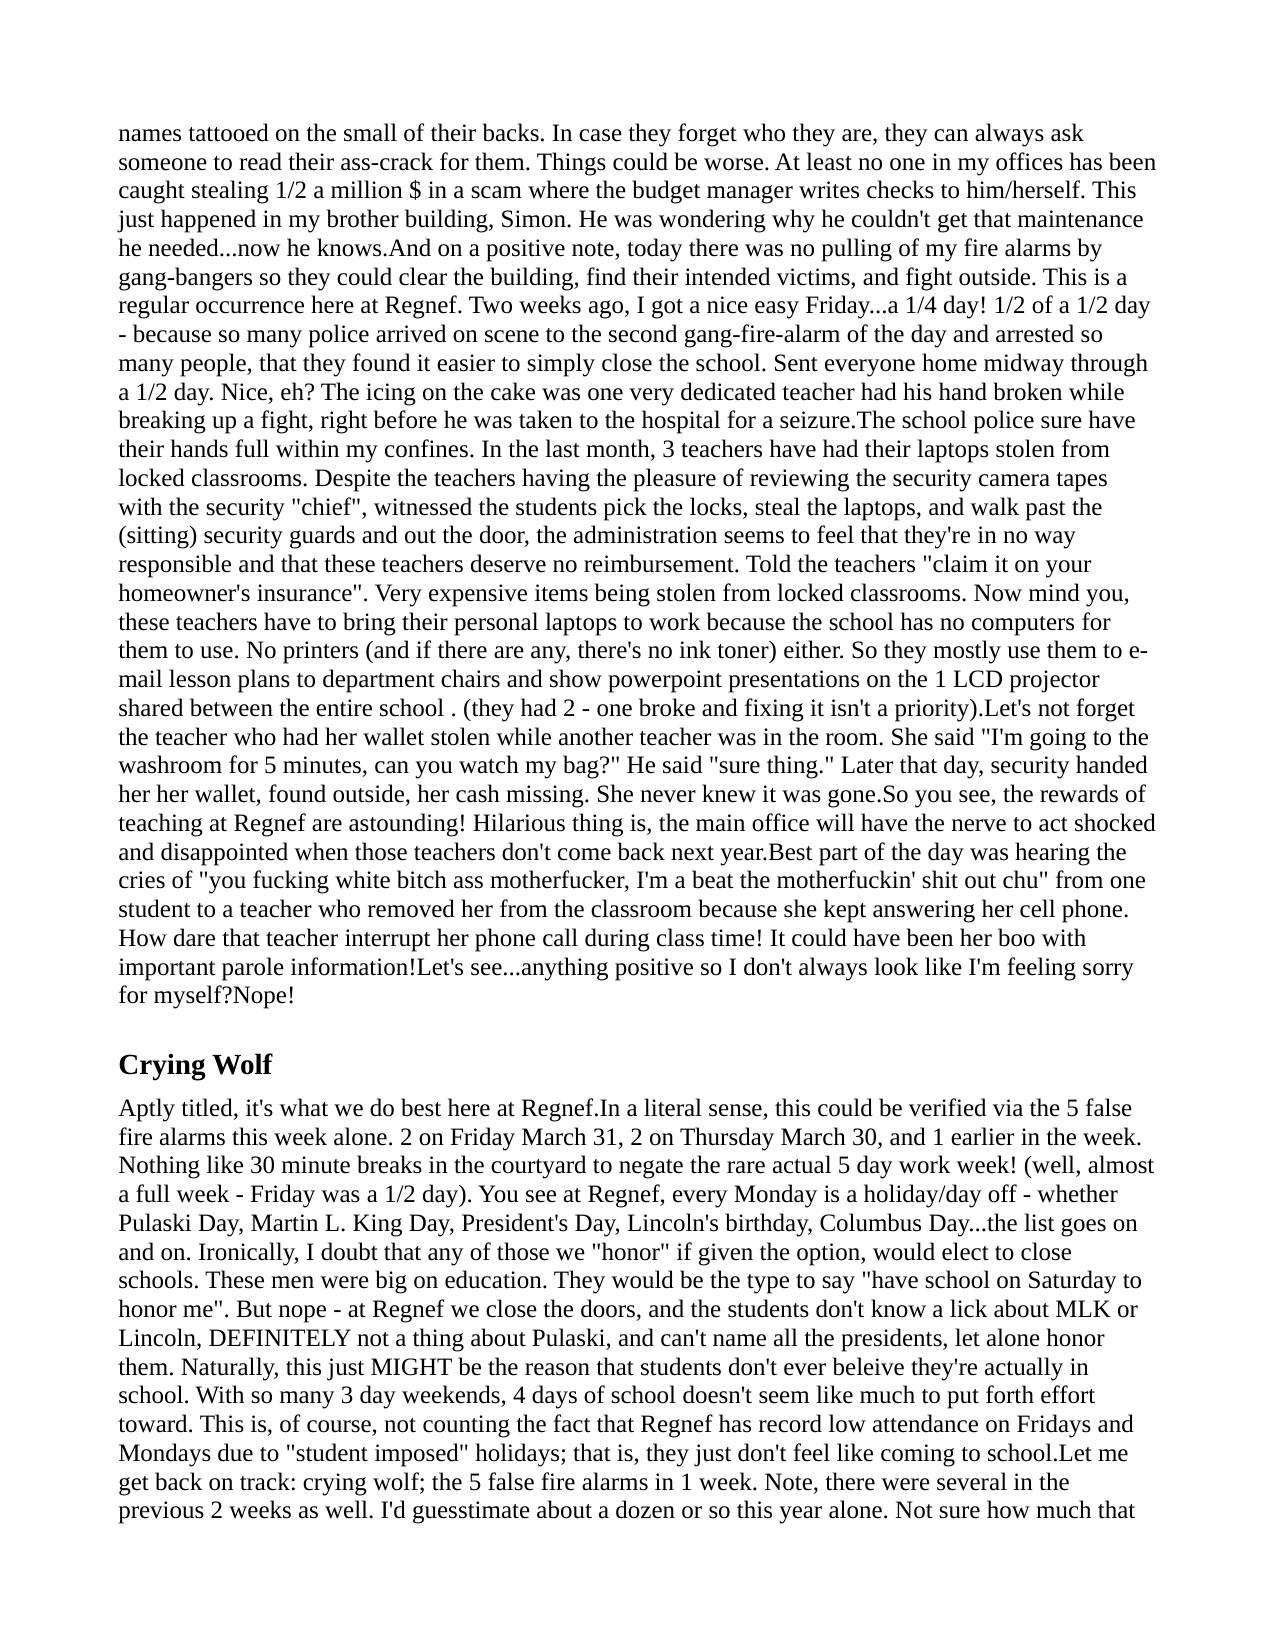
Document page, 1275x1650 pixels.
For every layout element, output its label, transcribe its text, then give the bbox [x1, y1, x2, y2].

text names tattooed on the small of their backs. In case they forget who they are, they can always ask someone to read their ass-crack for them. Things could be worse. At least no one in my offices has been caught stealing 1/2 a million $ in a scam where the budget manager writes checks to him/herself. This just happened in my brother building, Simon. He was wondering why he couldn't get that maintenance he needed...now he knows.And on a positive note, today there was no pulling of my fire alarms by gang-bangers so they could clear the building, find their intended victims, and fight outside. This is a regular occurrence here at Regnef. Two weeks ago, I got a nice easy Friday...a 1/4 day! 1/2 of a 1/2 day - because so many police arrived on scene to the second gang-fire-alarm of the day and arrested so many people, that they found it easier to simply close the school. Sent everyone home midway through a 1/2 day. Nice, eh? The icing on the cake was one very dedicated teacher had his hand broken while breaking up a fight, right before he was taken to the hospital for a seizure.The school police sure have their hands full within my confines. In the last month, 3 teachers have had their laptops stolen from locked classrooms. Despite the teachers having the pleasure of reviewing the security camera tapes with the security "chief", witnessed the students pick the locks, steal the laptops, and walk past the (sitting) security guards and out the door, the administration seems to feel that they're in no way responsible and that these teachers deserve no reimbursement. Told the teachers "claim it on your homeowner's insurance". Very expensive items being stolen from locked classrooms. Now mind you, these teachers have to bring their personal laptops to work because the school has no computers for them to use. No printers (and if there are any, there's no ink toner) either. So they mostly use them to e-mail lesson plans to department chairs and show powerpoint presentations on the 1 LCD projector shared between the entire school . (they had 2 - one broke and fixing it isn't a priority).Let's not forget the teacher who had her wallet stolen while another teacher was in the room. She said "I'm going to the washroom for 5 minutes, can you watch my bag?" He said "sure thing." Later that day, security handed her her wallet, found outside, her cash missing. She never knew it was gone.So you see, the rewards of teaching at Regnef are astounding! Hilarious thing is, the main office will have the nerve to act shocked and disappointed when those teachers don't come back next year.Best part of the day was hearing the cries of "you fucking white bitch ass motherfucker, I'm a beat the motherfuckin' shit out chu" from one student to a teacher who removed her from the classroom because she kept answering her cell phone. How dare that teacher interrupt her phone call during class time! It could have been her boo with important parole information!Let's see...anything positive so I don't always look like I'm feeling sorry for myself?Nope! [118, 118, 1157, 1009]
subtitle Crying Wolf [118, 1047, 1157, 1080]
text Aptly titled, it's what we do best here at Regnef.In a literal sense, this could be verified via the 5 false fire alarms this week alone. 2 on Friday March 31, 2 on Thursday March 30, and 1 earlier in the week. Nothing like 30 minute breaks in the courtyard to negate the rare actual 5 day work week! (well, almost a full week - Friday was a 1/2 day). You see at Regnef, every Monday is a holiday/day off - whether Pulaski Day, Martin L. King Day, President's Day, Lincoln's birthday, Columbus Day...the list goes on and on. Ironically, I doubt that any of those we "honor" if given the option, would elect to close schools. These men were big on education. They would be the type to say "have school on Saturday to honor me". But nope - at Regnef we close the doors, and the students don't know a lick about MLK or Lincoln, DEFINITELY not a thing about Pulaski, and can't name all the presidents, let alone honor them. Naturally, this just MIGHT be the reason that students don't ever beleive they're actually in school. With so many 3 day weekends, 4 days of school doesn't seem like much to put forth effort toward. This is, of course, not counting the fact that Regnef has record low attendance on Fridays and Mondays due to "student imposed" holidays; that is, they just don't feel like coming to school.Let me get back on track: crying wolf; the 5 false fire alarms in 1 week. Note, there were several in the previous 2 weeks as well. I'd guesstimate about a dozen or so this year alone. Not sure how much that [118, 1093, 1157, 1524]
